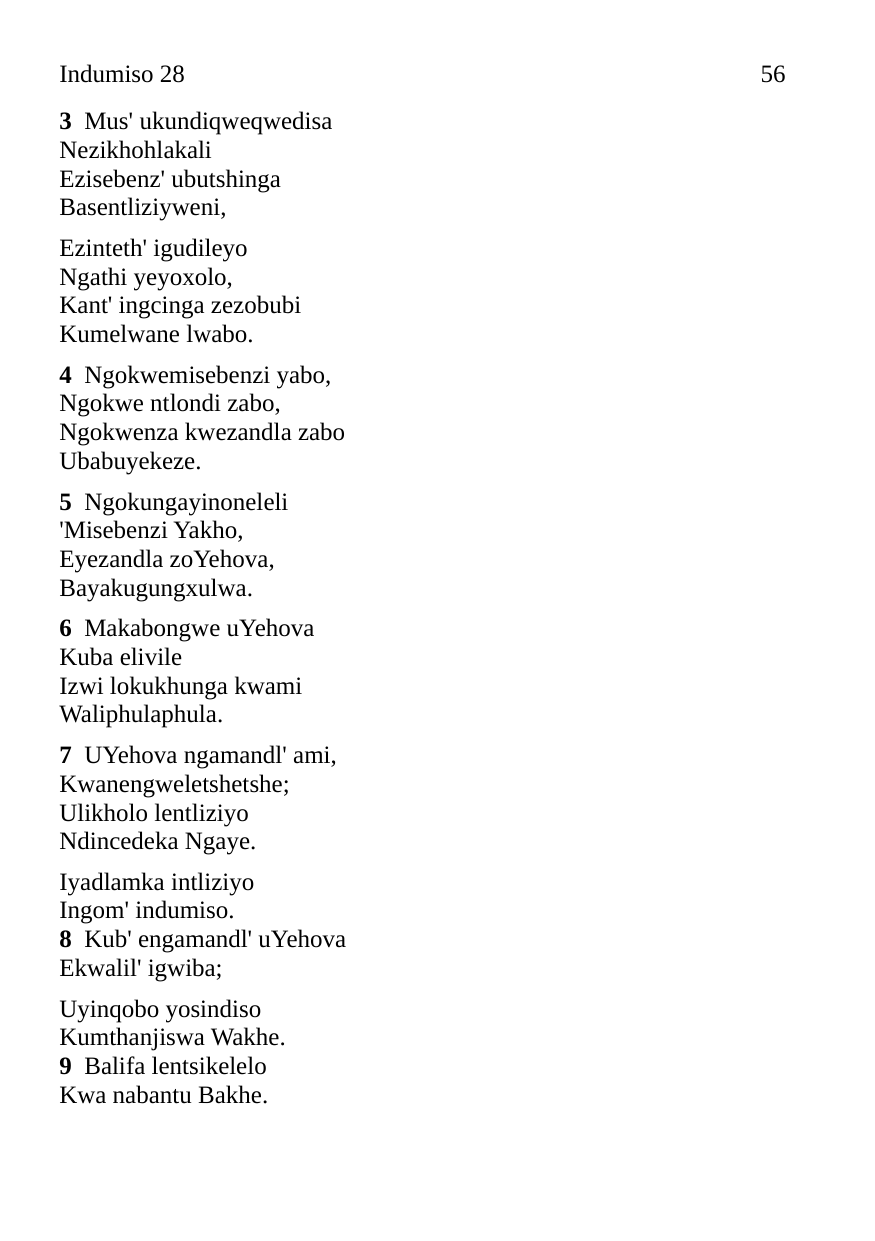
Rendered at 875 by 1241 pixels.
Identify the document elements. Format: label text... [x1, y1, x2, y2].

text Ulikholo lentliziyo [59, 798, 786, 826]
text Bayakugungxulwa. [59, 573, 786, 602]
text 5 Ngokungayinoneleli [59, 487, 786, 515]
text Kuba elivile [59, 642, 786, 671]
text Ezinteth' igudileyo [59, 233, 786, 262]
text Ezisebenz' ubutshinga [59, 164, 786, 192]
text Ngokwe ntlondi zabo, [59, 388, 786, 417]
text Kwanengweletshetshe; [59, 769, 786, 798]
text Kumelwane lwabo. [59, 319, 786, 348]
text Ekwalil' igwiba; [59, 953, 786, 982]
text Nezikhohlakali [59, 135, 786, 164]
text Ingom' indumiso. [59, 896, 786, 924]
text Ubabuyekeze. [59, 446, 786, 475]
text Waliphulaphula. [59, 699, 786, 728]
text 8 Kub' engamandl' uYehova [59, 924, 786, 953]
text Kumthanjiswa Wakhe. [59, 1022, 786, 1051]
text 'Misebenzi Yakho, [59, 515, 786, 544]
text Basentliziyweni, [59, 192, 786, 221]
text 3 Mus' ukundiqweqwedisa [59, 106, 786, 135]
text Ngathi yeyoxolo, [59, 262, 786, 291]
text 6 Makabongwe uYehova [59, 613, 786, 642]
text Ngokwenza kwezandla zabo [59, 417, 786, 446]
text Uyinqobo yosindiso [59, 994, 786, 1022]
text 7 UYehova ngamandl' ami, [59, 740, 786, 769]
text Iyadlamka intliziyo [59, 867, 786, 896]
text 4 Ngokwemisebenzi yabo, [59, 360, 786, 388]
text Kant' ingcinga zezobubi [59, 291, 786, 319]
text Eyezandla zoYehova, [59, 544, 786, 573]
text 9 Balifa lentsikelelo [59, 1051, 786, 1080]
text Kwa nabantu Bakhe. [59, 1080, 786, 1109]
text Ndincedeka Ngaye. [59, 826, 786, 855]
text Izwi lokukhunga kwami [59, 671, 786, 699]
